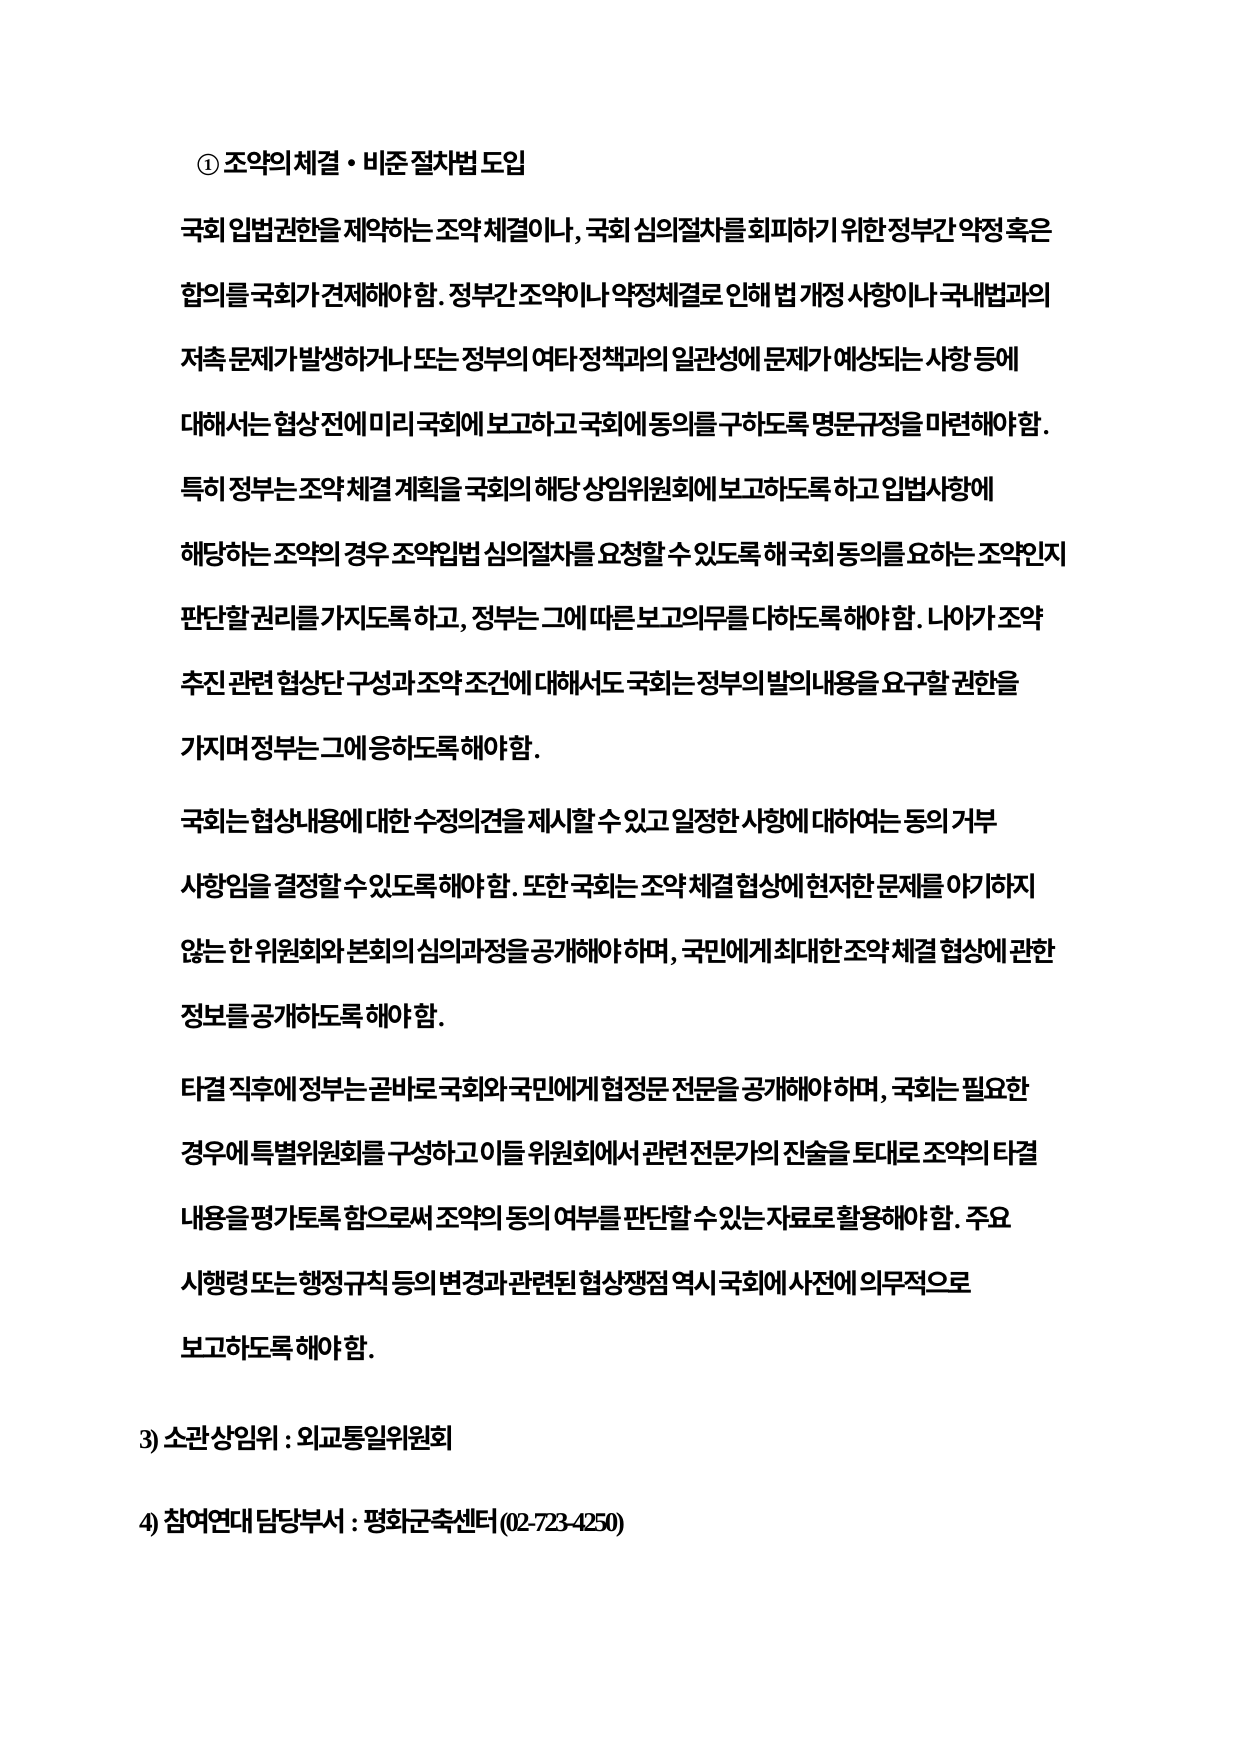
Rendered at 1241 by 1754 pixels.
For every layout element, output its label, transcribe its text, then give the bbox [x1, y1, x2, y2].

text 타결 직후에 정부는 곧바로 국회와 국민에게 협정문 전문을 공개해야 하며, 국회는 필요한 경우에 특별위원회를 구성하고 이들 위원회에서 관련 전문가의 진술을 토대로 조약의 타결 내용을 평가토록 함으로써 조약의 동의 여부를 판단할 수 있는 자료로 활용해야 함. 주요 시행령 또는 행정규칙 등의 변경과 관련된 협상쟁점 역시 국회에 사전에 의무적으로 보고하도록 해야 함. [181, 1068, 1080, 1366]
text 4) 참여연대 담당부서 : 평화군축센터(02-723-4250) [139, 1500, 1101, 1539]
text 국회는 협상내용에 대한 수정의견을 제시할 수 있고 일정한 사항에 대하여는 동의 거부 사항임을 결정할 수 있도록 해야 함. 또한 국회는 조약 체결 협상에 현저한 문제를 야기하지 않는 한 위원회와 본회의 심의과정을 공개해야 하며, 국민에게 최대한 조약 체결 협상에 관한 정보를 공개하도록 해야 함. [181, 800, 1080, 1034]
text 국회 입법권한을 제약하는 조약 체결이나, 국회 심의절차를 회피하기 위한 정부간 약정 혹은 합의를 국회가 견제해야 함. 정부간 조약이나 약정체결로 인해 법 개정 사항이나 국내법과의 저촉 문제가 발생하거나 또는 정부의 여타 정책과의 일관성에 문제가 예상되는 사항 등에 대해서는 협상 전에 미리 국회에 보고하고 국회에 동의를 구하도록 명문규정을 마련해야 함. 특히 정부는 조약 체결 계획을 국회의 해당 상임위원회에 보고하도록 하고 입법사항에 해당하는 조약의 경우 조약입법 심의절차를 요청할 수 있도록 해 국회 동의를 요하는 조약인지 판단할 권리를 가지도록 하고, 정부는 그에 따른 보고의무를 다하도록 해야 함. 나아가 조약 추진 관련 협상단 구성과 조약 조건에 대해서도 국회는 정부의 발의내용을 요구할 권한을 가지며 정부는 그에 응하도록 해야 함. [181, 209, 1080, 766]
text 3) 소관 상임위 : 외교통일위원회 [139, 1417, 1101, 1456]
text ① 조약의 체결‧비준 절차법 도입 [196, 142, 1080, 181]
